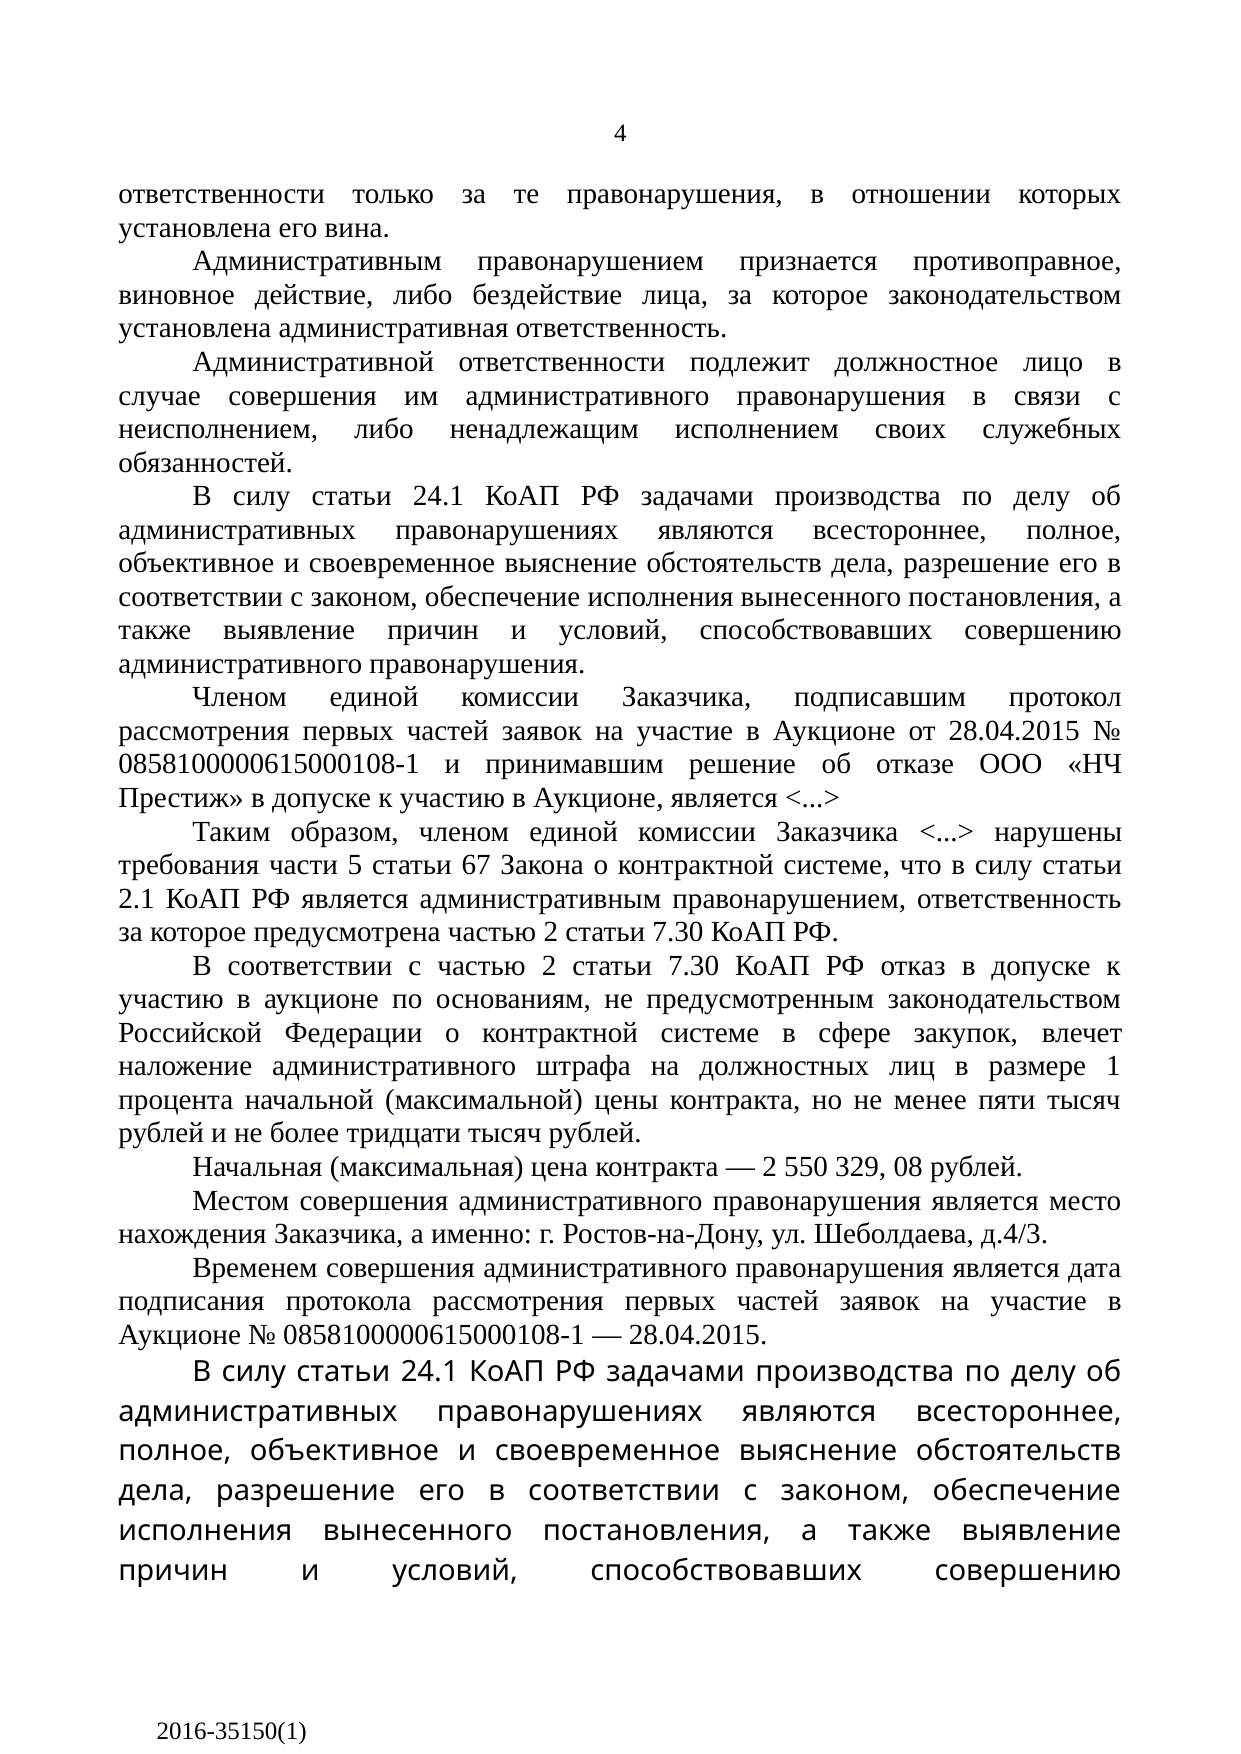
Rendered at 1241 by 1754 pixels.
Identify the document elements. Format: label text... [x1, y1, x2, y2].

text В силу статьи 24.1 КоАП РФ задачами производства по делу об административных правонарушениях являются всестороннее, полное, объективное и своевременное выяснение обстоятельств дела, разрешение его в соответствии с законом, обеспечение исполнения вынесенного постановления, а также выявление причин и условий, способствовавших совершению административного правонарушения. [118, 478, 1122, 679]
text В силу статьи 24.1 КоАП РФ задачами производства по делу об административных правонарушениях являются всестороннее, полное, объективное и своевременное выяснение обстоятельств дела, разрешение его в соответствии с законом, обеспечение исполнения вынесенного постановления, а также выявление причин и условий, способствовавших совершению [118, 1350, 1122, 1588]
text ответственности только за те правонарушения, в отношении которых установлена его вина. [118, 176, 1122, 243]
text Административной ответственности подлежит должностное лицо в случае совершения им административного правонарушения в связи с неисполнением, либо ненадлежащим исполнением своих служебных обязанностей. [118, 344, 1122, 478]
text Временем совершения административного правонарушения является дата подписания протокола рассмотрения первых частей заявок на участие в Аукционе № 0858100000615000108-1 — 28.04.2015. [118, 1250, 1122, 1350]
text Административным правонарушением признается противоправное, виновное действие, либо бездействие лица, за которое законодательством установлена административная ответственность. [118, 243, 1122, 344]
text Местом совершения административного правонарушения является место нахождения Заказчика, а именно: г. Ростов-на-Дону, ул. Шеболдаева, д.4/3. [118, 1183, 1122, 1250]
text Начальная (максимальная) цена контракта — 2 550 329, 08 рублей. [118, 1149, 1122, 1183]
text Таким образом, членом единой комиссии Заказчика <...> нарушены требования части 5 статьи 67 Закона о контрактной системе, что в силу статьи 2.1 КоАП РФ является административным правонарушением, ответственность за которое предусмотрена частью 2 статьи 7.30 КоАП РФ. [118, 814, 1122, 948]
text Членом единой комиссии Заказчика, подписавшим протокол рассмотрения первых частей заявок на участие в Аукционе от 28.04.2015 № 0858100000615000108-1 и принимавшим решение об отказе ООО «НЧ Престиж» в допуске к участию в Аукционе, является <...> [118, 679, 1122, 814]
text В соответствии с частью 2 статьи 7.30 КоАП РФ отказ в допуске к участию в аукционе по основаниям, не предусмотренным законодательством Российской Федерации о контрактной системе в сфере закупок, влечет наложение административного штрафа на должностных лиц в размере 1 процента начальной (максимальной) цены контракта, но не менее пяти тысяч рублей и не более тридцати тысяч рублей. [118, 948, 1122, 1149]
